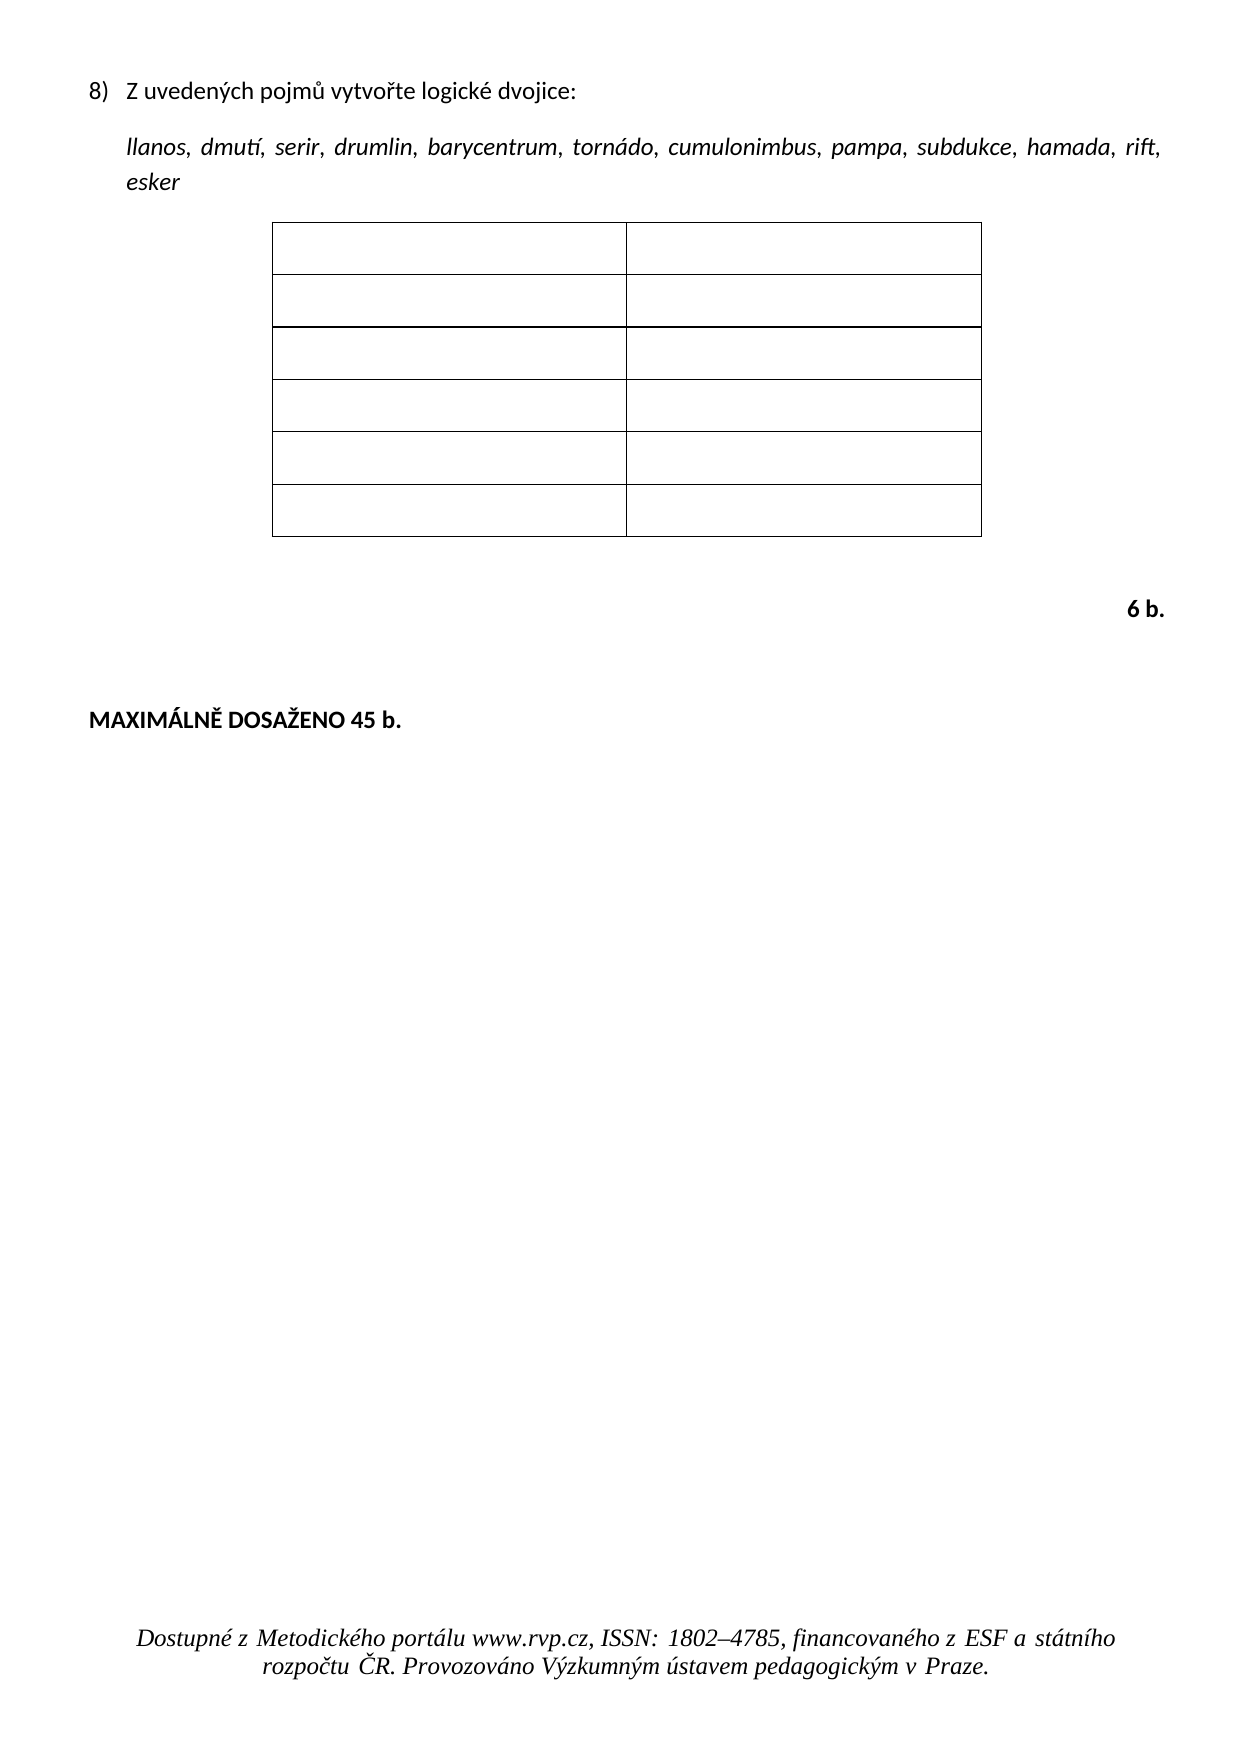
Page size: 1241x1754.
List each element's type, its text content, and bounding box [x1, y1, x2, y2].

text 6 b. [89, 593, 1165, 623]
table_cell [273, 328, 626, 379]
text llanos, dmutí, serir, drumlin, barycentrum, tornádo, cumulonimbus, pampa, subdukce, hamada, rift, esker [126, 131, 1165, 196]
table_cell [627, 380, 981, 431]
table_header [627, 223, 981, 274]
table_cell [273, 275, 626, 326]
table_cell [273, 432, 626, 484]
table_cell [627, 328, 981, 379]
table_cell [627, 485, 981, 536]
table_cell [627, 432, 981, 484]
table_cell [627, 275, 981, 326]
table_header [273, 223, 626, 274]
list Z uvedených pojmů vytvořte logické dvojice: [89, 75, 1165, 106]
table_cell [273, 380, 626, 431]
table_cell [273, 485, 626, 536]
text MAXIMÁLNĚ DOSAŽENO 45 b. [89, 704, 1165, 735]
